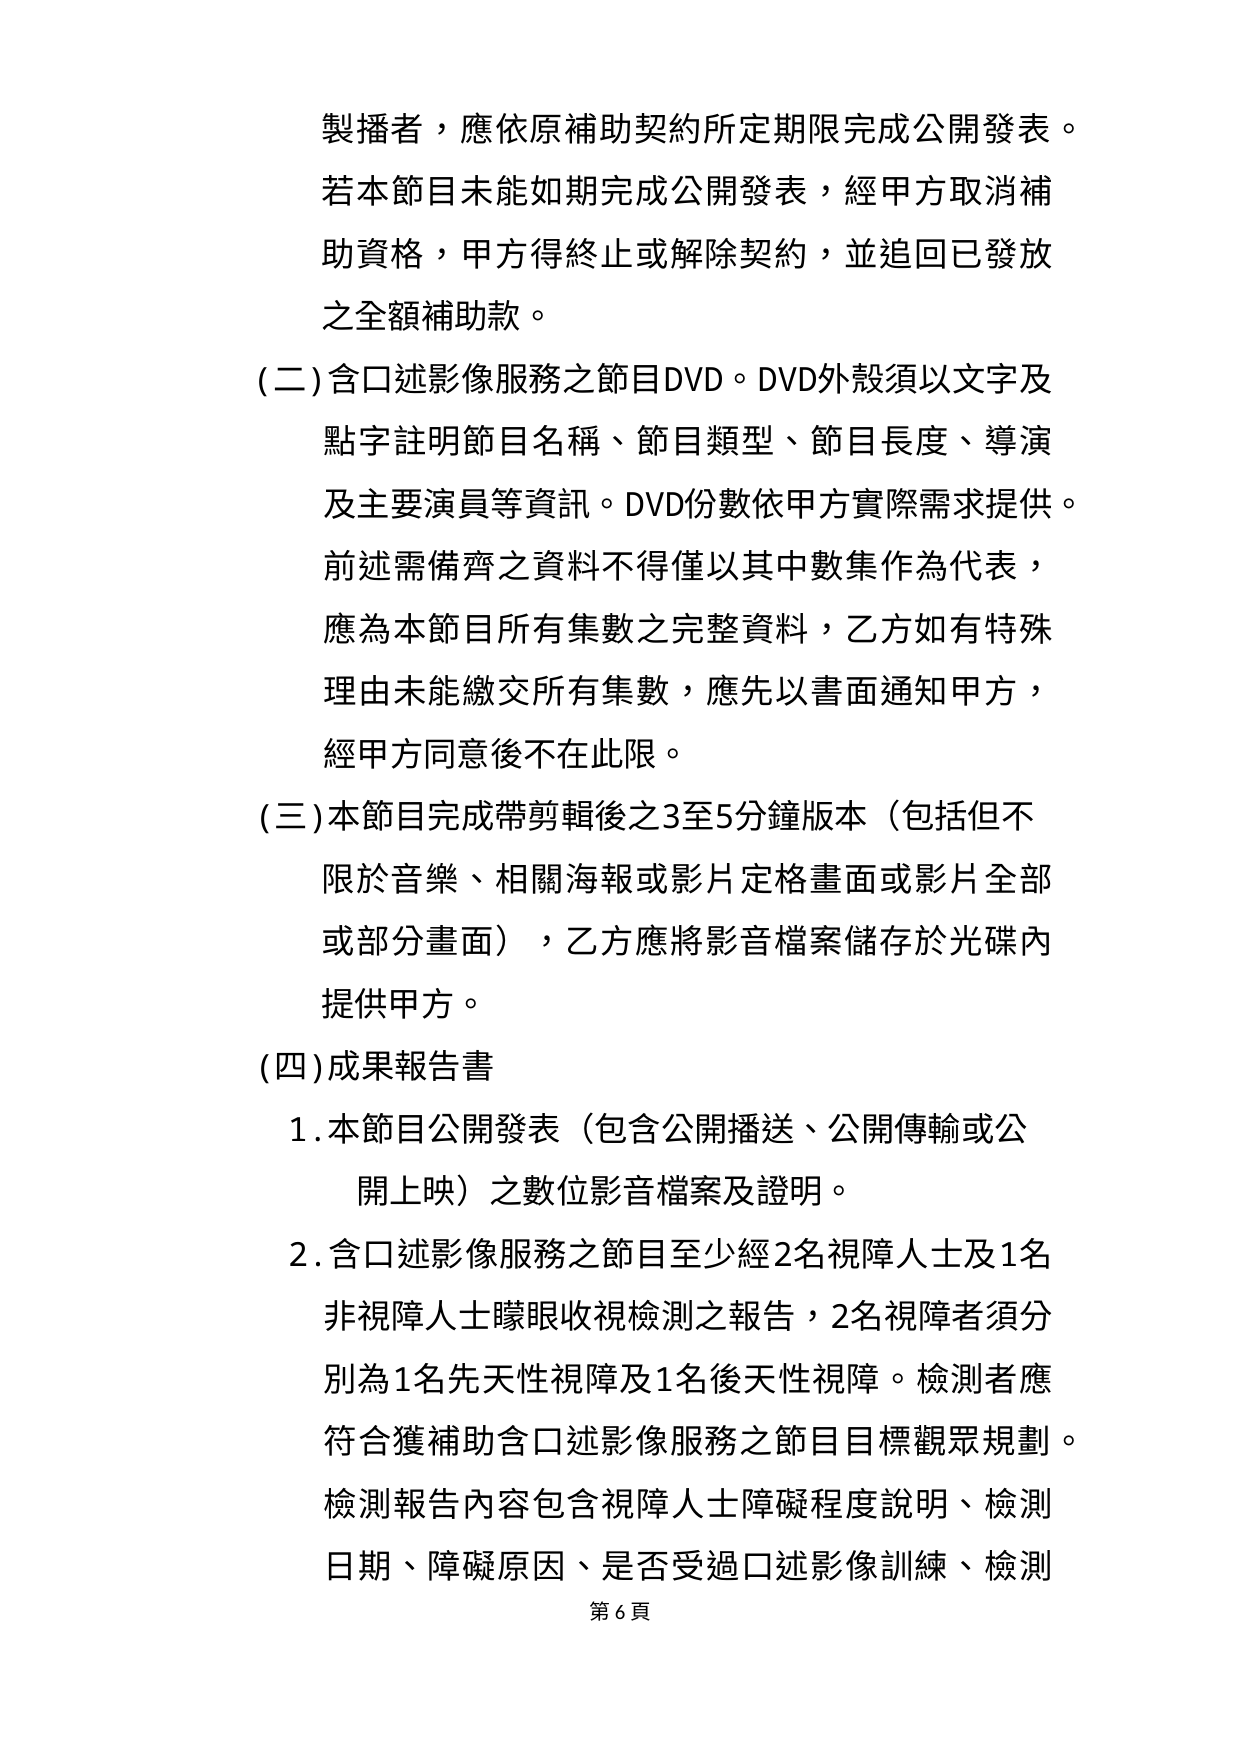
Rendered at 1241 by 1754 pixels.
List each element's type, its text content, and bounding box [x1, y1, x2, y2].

text 或公開上映）：乙方應按本節目申請資料確實完成製作並公開發表，未曾獲得本會補助節目之口述影像製播者，至遲應於109年10月30日前完成本節目公開發表；曾獲本會補助節目之口述影像製播者，應依原補助契約所定期限完成公開發表。若本節目未能如期完成公開發表，經甲方取消補助資格，甲方得終止或解除契約，並追回已發放之全額補助款。 [321, 85, 1053, 335]
text (三)本節目完成帶剪輯後之3至5分鐘版本（包括但不 [254, 772, 1053, 835]
text 2.含口述影像服務之節目至少經2名視障人士及1名非視障人士矇眼收視檢測之報告，2名視障者須分別為1名先天性視障及1名後天性視障。檢測者應符合獲補助含口述影像服務之節目目標觀眾規劃。檢測報告內容包含視障人士障礙程度說明、檢測日期、障礙原因、是否受過口述影像訓練、檢測人士測試後之意見、是否依檢測人士意見修正含口述影像服務之節目內容、檢測人士出席費領據等。檢測人士出席費應依中央政府各機關學校出席費及稿費支給要點給付。 [288, 1210, 1053, 1585]
text (二)含口述影像服務之節目DVD。DVD外殼須以文字及點字註明節目名稱、節目類型、節目長度、導演及主要演員等資訊。DVD份數依甲方實際需求提供。前述需備齊之資料不得僅以其中數集作為代表，應為本節目所有集數之完整資料，乙方如有特殊理由未能繳交所有集數，應先以書面通知甲方，經甲方同意後不在此限。 [252, 335, 1053, 772]
text 開上映）之數位影音檔案及證明。 [356, 1147, 1053, 1210]
text (四)成果報告書 [254, 1022, 1053, 1085]
text 限於音樂、相關海報或影片定格畫面或影片全部或部分畫面），乙方應將影音檔案儲存於光碟內提供甲方。 [321, 835, 1053, 1022]
text 1.本節目公開發表（包含公開播送、公開傳輸或公 [288, 1085, 1053, 1147]
